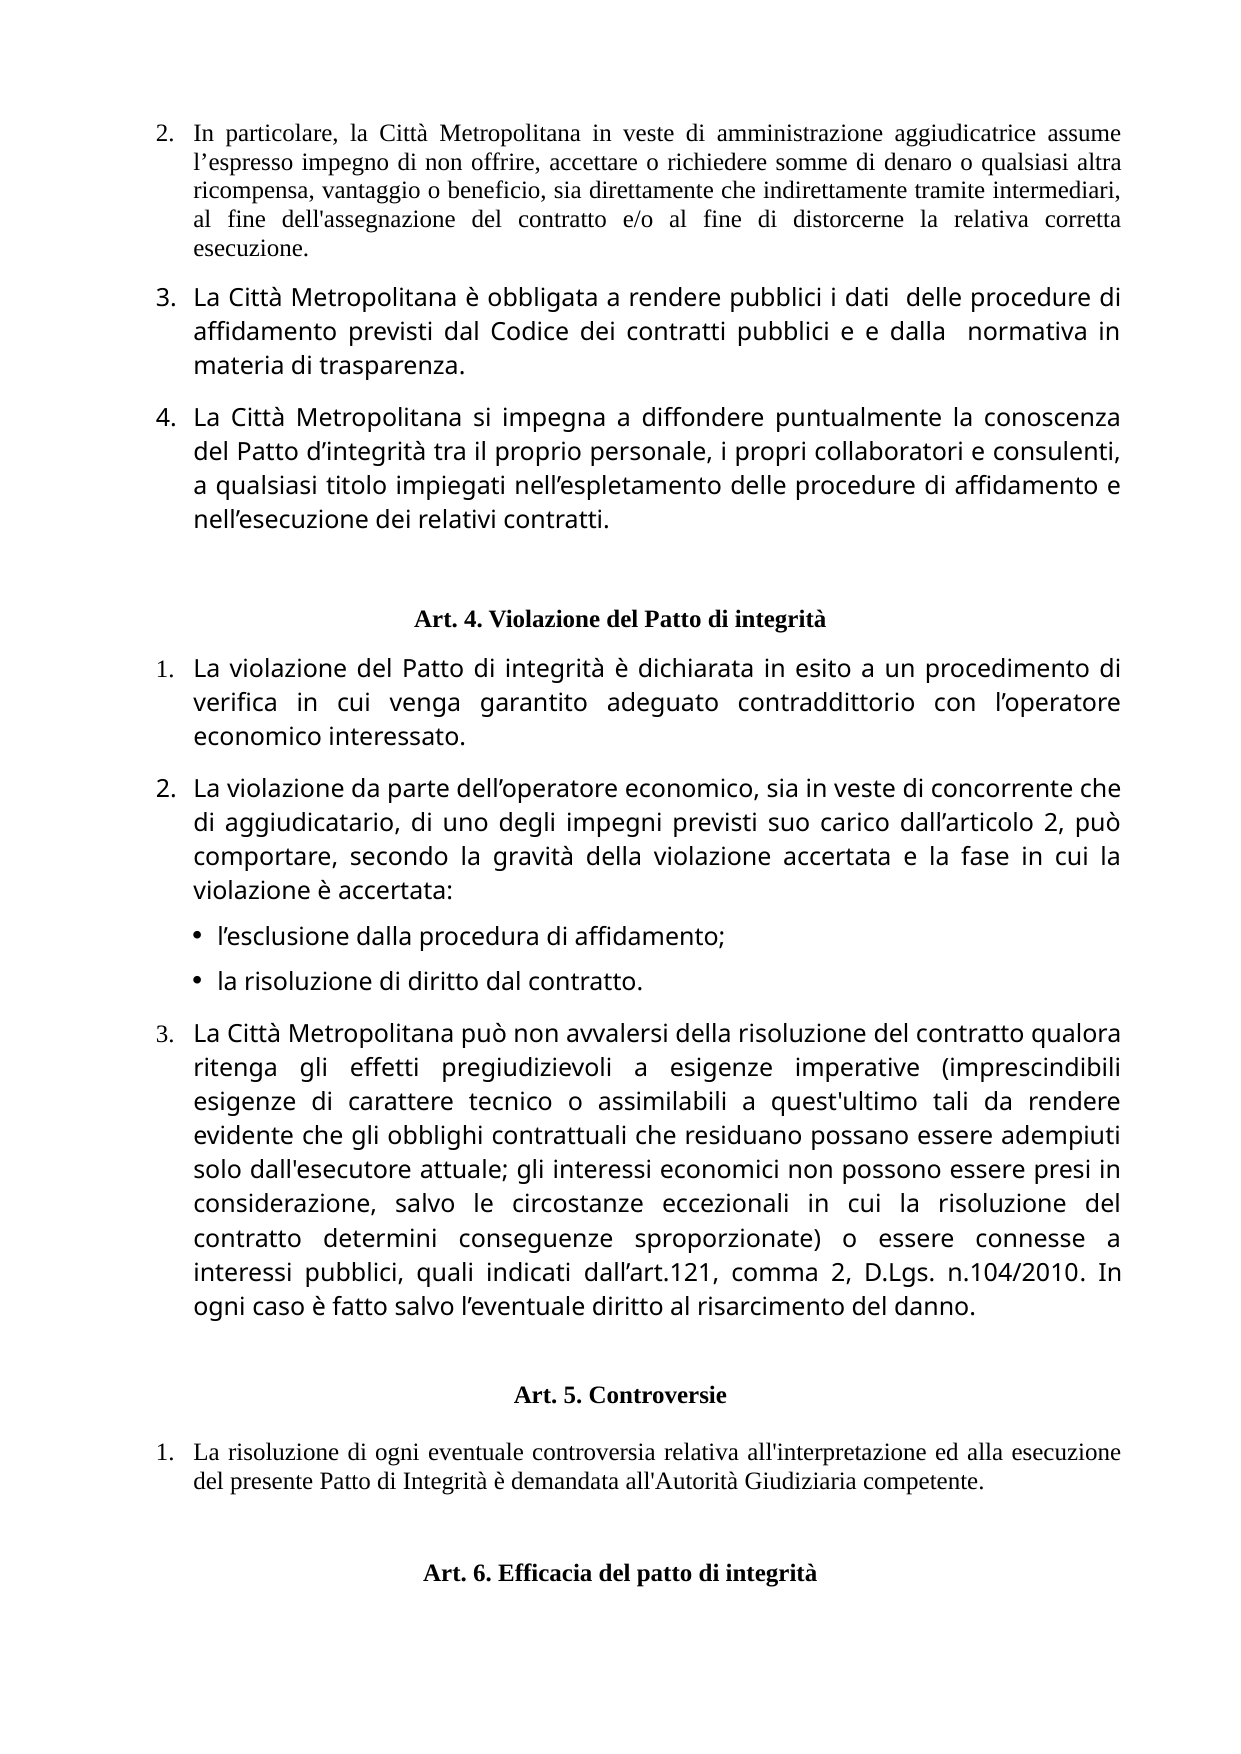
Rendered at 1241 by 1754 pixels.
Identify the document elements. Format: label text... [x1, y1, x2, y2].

list La Città Metropolitana può non avvalersi della risoluzione del contratto qualora ritenga gli effetti pregiudizievoli a esigenze imperative (imprescindibili esigenze di carattere tecnico o assimilabili a quest'ultimo tali da rendere evidente che gli obblighi contrattuali che residuano possano essere adempiuti solo dall'esecutore attuale; gli interessi economici non possono essere presi in considerazione, salvo le circostanze eccezionali in cui la risoluzione del contratto determini conseguenze sproporzionate) o essere connesse a interessi pubblici, quali indicati dall’art.121, comma 2, D.Lgs. n.104/2010. In ogni caso è fatto salvo l’eventuale diritto al risarcimento del danno. [156, 1016, 1122, 1322]
text • la risoluzione di diritto dal contratto. [118, 964, 1122, 998]
list La violazione da parte dell’operatore economico, sia in veste di concorrente che di aggiudicatario, di uno degli impegni previsti suo carico dall’articolo 2, può comportare, secondo la gravità della violazione accertata e la fase in cui la violazione è accertata: [156, 770, 1122, 906]
list La risoluzione di ogni eventuale controversia relativa all'interpretazione ed alla esecuzione del presente Patto di Integrità è demandata all'Autorità Giudiziaria competente. [156, 1437, 1122, 1495]
list La violazione del Patto di integrità è dichiarata in esito a un procedimento di verifica in cui venga garantito adeguato contraddittorio con l’operatore economico interessato. [156, 650, 1122, 752]
list La Città Metropolitana si impegna a diffondere puntualmente la conoscenza del Patto d’integrità tra il proprio personale, i propri collaboratori e consulenti, a qualsiasi titolo impiegati nell’espletamento delle procedure di affidamento e nell’esecuzione dei relativi contratti. [156, 399, 1122, 536]
text Art. 5. Controversie [118, 1380, 1122, 1409]
text • l’esclusione dalla procedura di affidamento; [118, 918, 1122, 952]
text Art. 6. Efficacia del patto di integrità [118, 1558, 1122, 1586]
text Art. 4. Violazione del Patto di integrità [118, 604, 1122, 633]
list La Città Metropolitana è obbligata a rendere pubblici i dati delle procedure di affidamento previsti dal Codice dei contratti pubblici e e dalla normativa in materia di trasparenza. [156, 279, 1122, 382]
list In particolare, la Città Metropolitana in veste di amministrazione aggiudicatrice assume l’espresso impegno di non offrire, accettare o richiedere somme di denaro o qualsiasi altra ricompensa, vantaggio o beneficio, sia direttamente che indirettamente tramite intermediari, al fine dell'assegnazione del contratto e/o al fine di distorcerne la relativa corretta esecuzione. [156, 118, 1122, 262]
